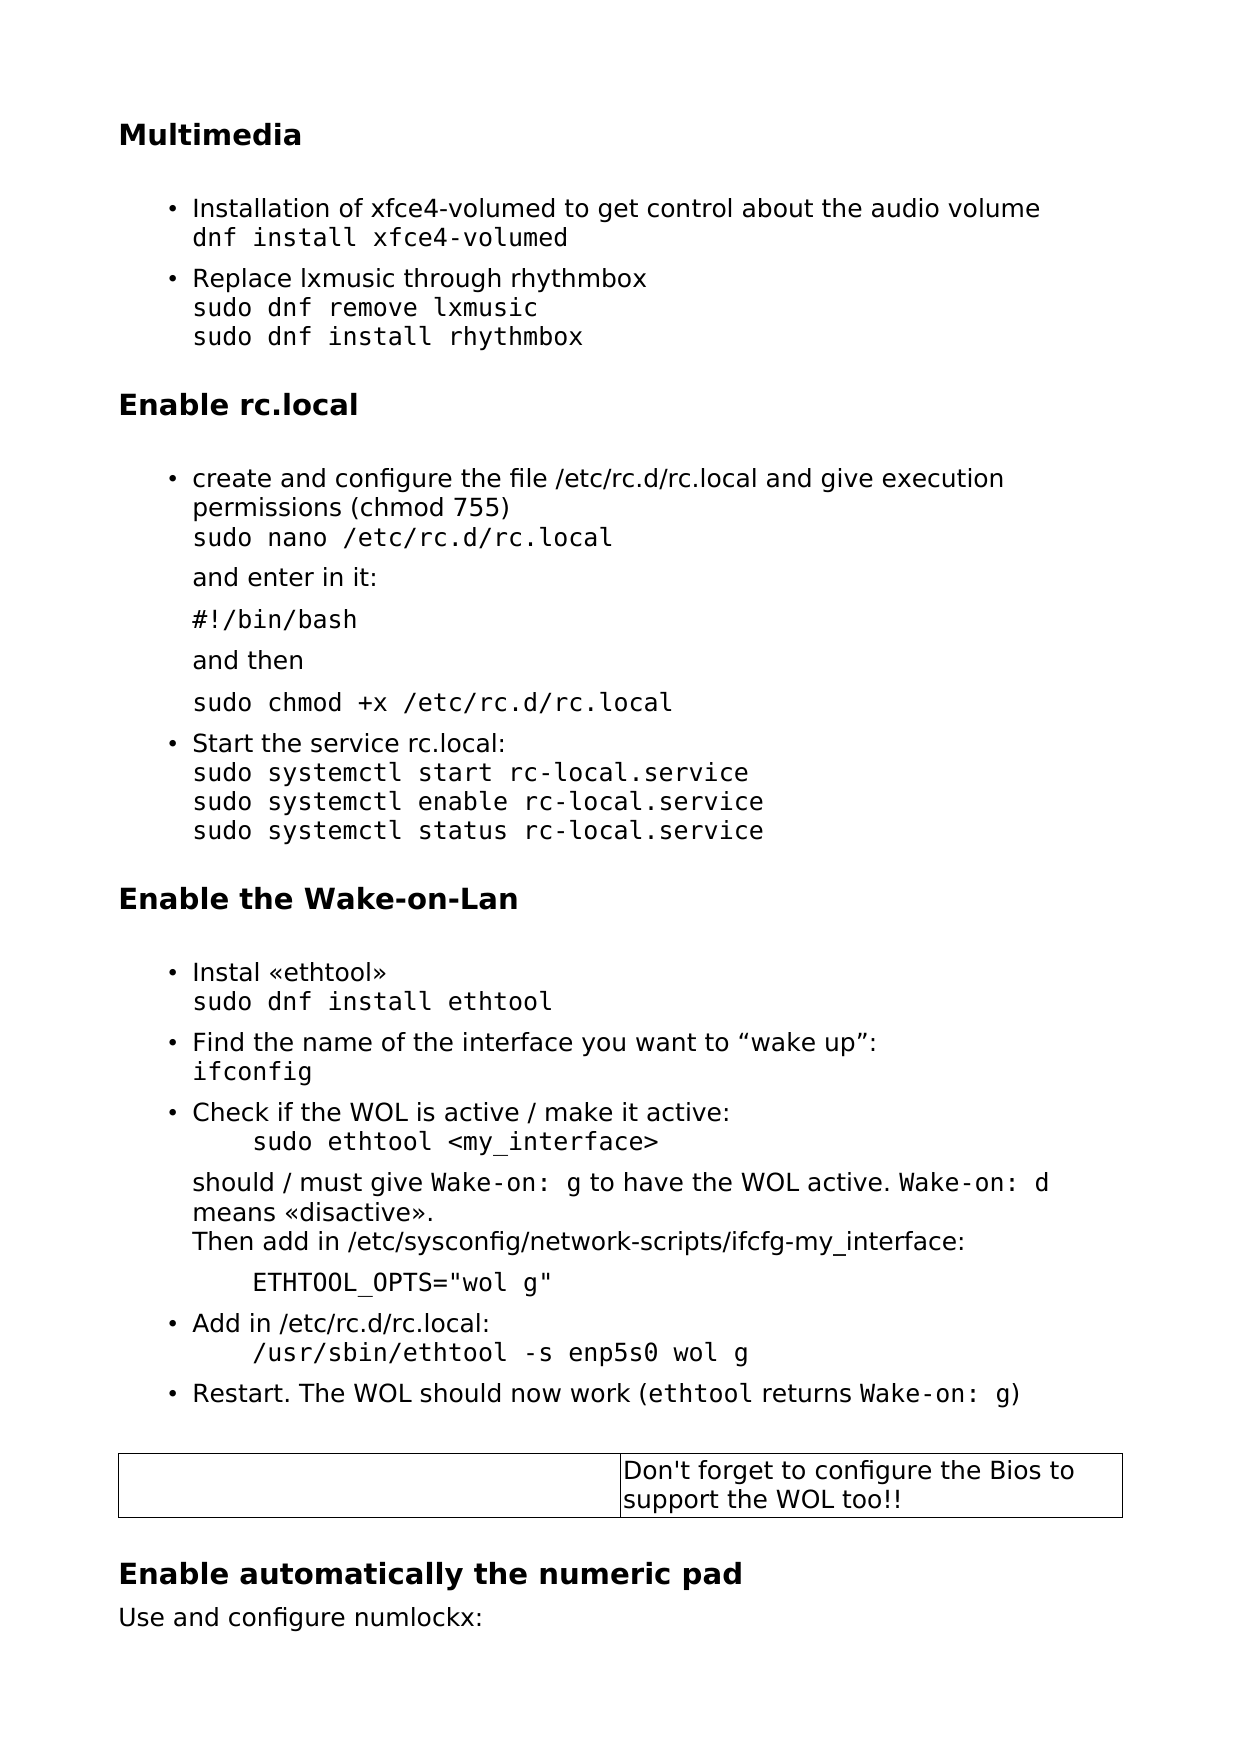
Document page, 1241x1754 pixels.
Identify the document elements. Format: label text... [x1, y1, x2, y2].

list Replace lxmusic through rhythmbox [177, 264, 1122, 293]
list #!/bin/bash [177, 605, 1122, 634]
list Installation of xfce4-volumed to get control about the audio volume [177, 194, 1122, 223]
table_header [119, 1454, 620, 1517]
list Start the service rc.local: [177, 729, 1122, 758]
list and then [177, 646, 1122, 675]
subtitle Enable automatically the numeric pad [118, 1557, 1122, 1591]
subtitle Enable rc.local [118, 388, 1122, 422]
subtitle Multimedia [118, 118, 1122, 152]
list sudo ethtool <my_interface> [177, 1128, 1122, 1157]
list Instal «ethtool» [177, 958, 1122, 987]
text Use and configure numlockx: [118, 1604, 1122, 1633]
list create and configure the file /etc/rc.d/rc.local and give execution permissions (chmod 755) [177, 464, 1122, 523]
table_header Don't forget to configure the Bios to support the WOL too!! [621, 1454, 1122, 1517]
list dnf install xfce4-volumed [177, 223, 1122, 252]
list ETHTOOL_OPTS="wol g" [177, 1268, 1122, 1298]
list sudo chmod +x /etc/rc.d/rc.local [177, 688, 1122, 717]
list sudo dnf remove lxmusic sudo dnf install rhythmbox [177, 293, 1122, 352]
list Find the name of the interface you want to “wake up”: [177, 1028, 1122, 1057]
list Add in /etc/rc.d/rc.local: [177, 1309, 1122, 1339]
list Restart. The WOL should now work (ethtool returns Wake-on: g) [177, 1379, 1122, 1409]
list sudo nano /etc/rc.d/rc.local [177, 523, 1122, 552]
list /usr/sbin/ethtool -s enp5s0 wol g [177, 1339, 1122, 1368]
list sudo systemctl start rc-local.service sudo systemctl enable rc-local.service sudo systemctl status rc-local.service [177, 758, 1122, 846]
list ifconfig [177, 1057, 1122, 1087]
list sudo dnf install ethtool [177, 987, 1122, 1017]
subtitle Enable the Wake-on-Lan [118, 882, 1122, 916]
list and enter in it: [177, 564, 1122, 593]
list should / must give Wake-on: g to have the WOL active. Wake-on: d means «disactive». Then add in /etc/sysconfig/network-scripts/ifcfg-my_interface: [177, 1168, 1122, 1256]
list Check if the WOL is active / make it active: [177, 1098, 1122, 1128]
